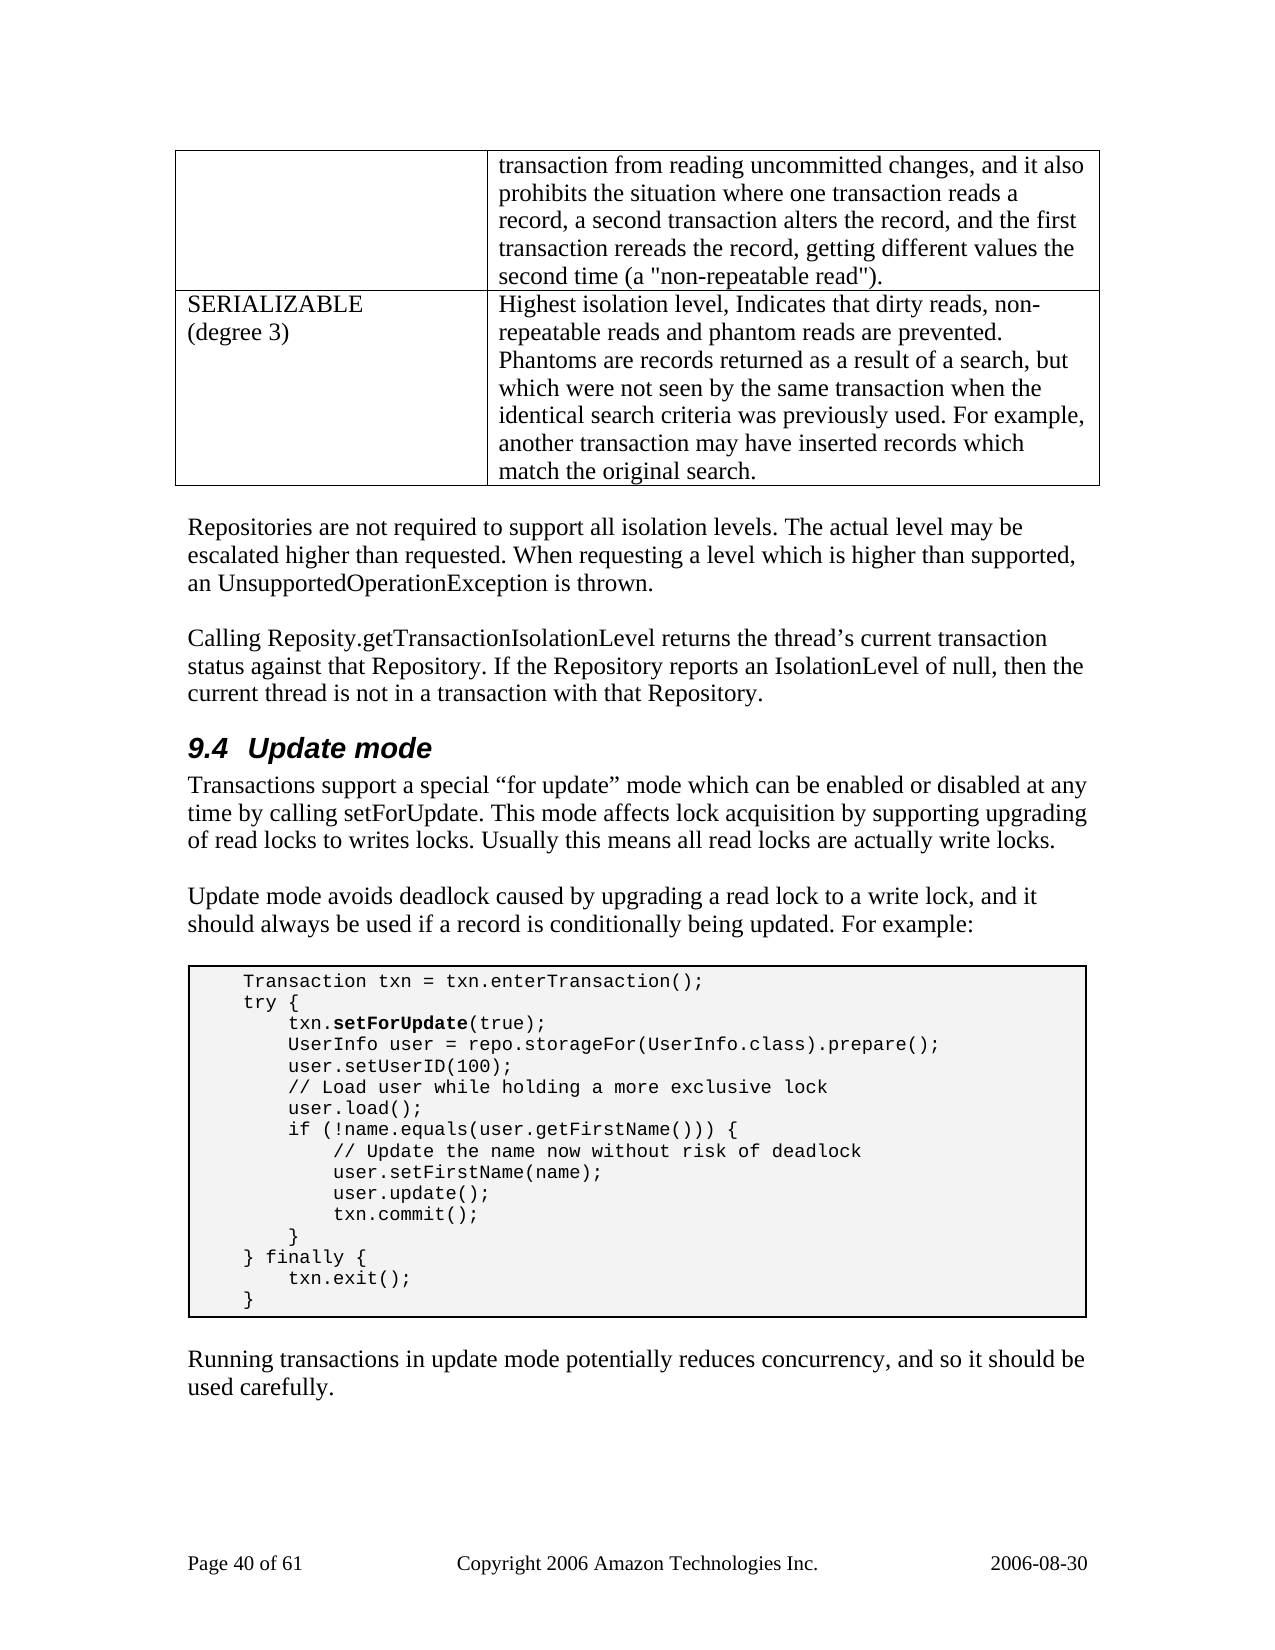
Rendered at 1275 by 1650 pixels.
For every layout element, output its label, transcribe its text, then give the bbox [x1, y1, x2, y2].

table_cell Highest isolation level, Indicates that dirty reads, non-repeatable reads and phantom reads are prevented. Phantoms are records returned as a result of a search, but which were not seen by the same transaction when the identical search criteria was previously used. For example, another transaction may have inserted records which match the original search. [488, 291, 1099, 484]
text user.setFirstName(name); [190, 1156, 1085, 1178]
text user.load(); [190, 1093, 1085, 1114]
subtitle Update mode [187, 732, 1087, 765]
text Repositories are not required to support all isolation levels. The actual level may be escalated higher than requested. When requesting a level which is higher than supported, an UnsupportedOperationException is thrown. [187, 513, 1087, 596]
table_cell [176, 151, 487, 289]
text Calling Reposity.getTransactionIsolationLevel returns the thread’s current transaction status against that Repository. If the Repository reports an IsolationLevel of null, then the current thread is not in a transaction with that Repository. [187, 624, 1087, 707]
text Running transactions in update mode potentially reduces concurrency, and so it should be used carefully. [187, 1345, 1087, 1401]
text } [190, 1220, 1085, 1241]
text txn.commit(); [190, 1199, 1085, 1220]
text try { [190, 986, 1085, 1008]
text user.update(); [190, 1178, 1085, 1199]
text } finally { [190, 1241, 1085, 1263]
text Transaction txn = txn.enterTransaction(); [190, 967, 1085, 986]
text user.setUserID(100); [190, 1050, 1085, 1071]
text txn.exit(); [190, 1263, 1085, 1284]
text Transactions support a special “for update” mode which can be enabled or disabled at any time by calling setForUpdate. This mode affects lock acquisition by supporting upgrading of read locks to writes locks. Usually this means all read locks are actually write locks. [187, 771, 1087, 854]
table_cell SERIALIZABLE (degree 3) [176, 291, 487, 484]
table_cell transaction from reading uncommitted changes, and it also prohibits the situation where one transaction reads a record, a second transaction alters the record, and the first transaction rereads the record, getting different values the second time (a "non-repeatable read"). [488, 151, 1099, 289]
text } [190, 1284, 1085, 1316]
text Update mode avoids deadlock caused by upgrading a read lock to a write lock, and it should always be used if a record is conditionally being updated. For example: [187, 882, 1087, 937]
text if (!name.equals(user.getFirstName())) { [190, 1114, 1085, 1135]
text // Update the name now without risk of deadlock [190, 1135, 1085, 1156]
text txn.setForUpdate(true); [190, 1008, 1085, 1029]
text // Load user while holding a more exclusive lock [190, 1071, 1085, 1093]
text UserInfo user = repo.storageFor(UserInfo.class).prepare(); [190, 1029, 1085, 1050]
